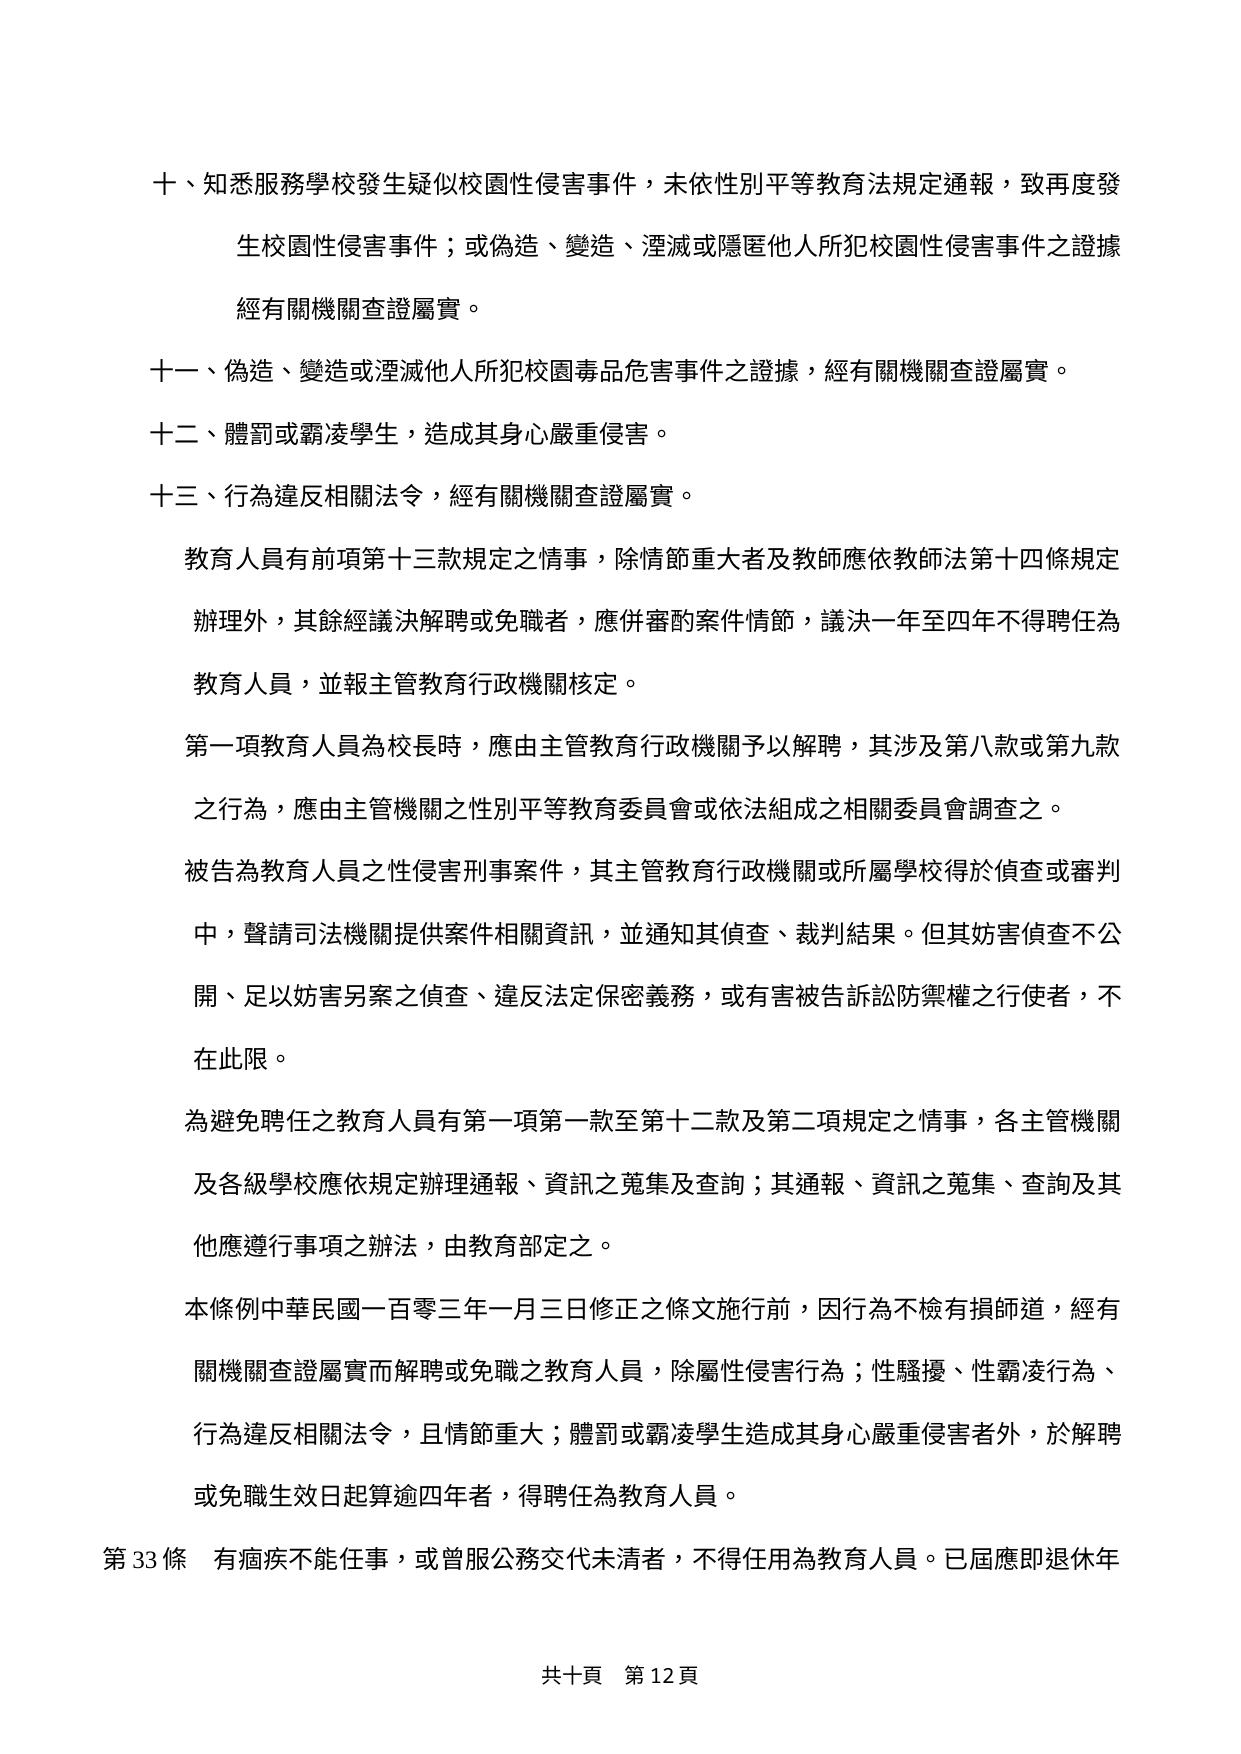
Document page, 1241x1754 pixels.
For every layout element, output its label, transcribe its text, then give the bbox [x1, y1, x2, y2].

text 被告為教育人員之性侵害刑事案件，其主管教育行政機關或所屬學校得於偵查或審判中，聲請司法機關提供案件相關資訊，並通知其偵查、裁判結果。但其妨害偵查不公開、足以妨害另案之偵查、違反法定保密義務，或有害被告訴訟防禦權之行使者，不在此限。 [118, 828, 1122, 1078]
text 第33條 有痼疾不能任事，或曾服公務交代未清者，不得任用為教育人員。已屆應即退休年 [88, 1516, 1122, 1578]
text 教育人員有前項第十三款規定之情事，除情節重大者及教師應依教師法第十四條規定辦理外，其餘經議決解聘或免職者，應併審酌案件情節，議決一年至四年不得聘任為教育人員，並報主管教育行政機關核定。 [118, 516, 1122, 703]
text 為避免聘任之教育人員有第一項第一款至第十二款及第二項規定之情事，各主管機關及各級學校應依規定辦理通報、資訊之蒐集及查詢；其通報、資訊之蒐集、查詢及其他應遵行事項之辦法，由教育部定之。 [118, 1078, 1122, 1266]
text 第一項教育人員為校長時，應由主管教育行政機關予以解聘，其涉及第八款或第九款之行為，應由主管機關之性別平等教育委員會或依法組成之相關委員會調查之。 [118, 703, 1122, 828]
text 本條例中華民國一百零三年一月三日修正之條文施行前，因行為不檢有損師道，經有關機關查證屬實而解聘或免職之教育人員，除屬性侵害行為；性騷擾、性霸凌行為、行為違反相關法令，且情節重大；體罰或霸凌學生造成其身心嚴重侵害者外，於解聘或免職生效日起算逾四年者，得聘任為教育人員。 [118, 1266, 1122, 1516]
text 十二、體罰或霸凌學生，造成其身心嚴重侵害。 [118, 391, 1122, 453]
text 十三、行為違反相關法令，經有關機關查證屬實。 [118, 453, 1122, 516]
text 十、知悉服務學校發生疑似校園性侵害事件，未依性別平等教育法規定通報，致再度發生校園性侵害事件；或偽造、變造、湮滅或隱匿他人所犯校園性侵害事件之證據，經有關機關查證屬實。 [118, 141, 1122, 328]
text 十一、偽造、變造或湮滅他人所犯校園毒品危害事件之證據，經有關機關查證屬實。 [118, 328, 1122, 391]
